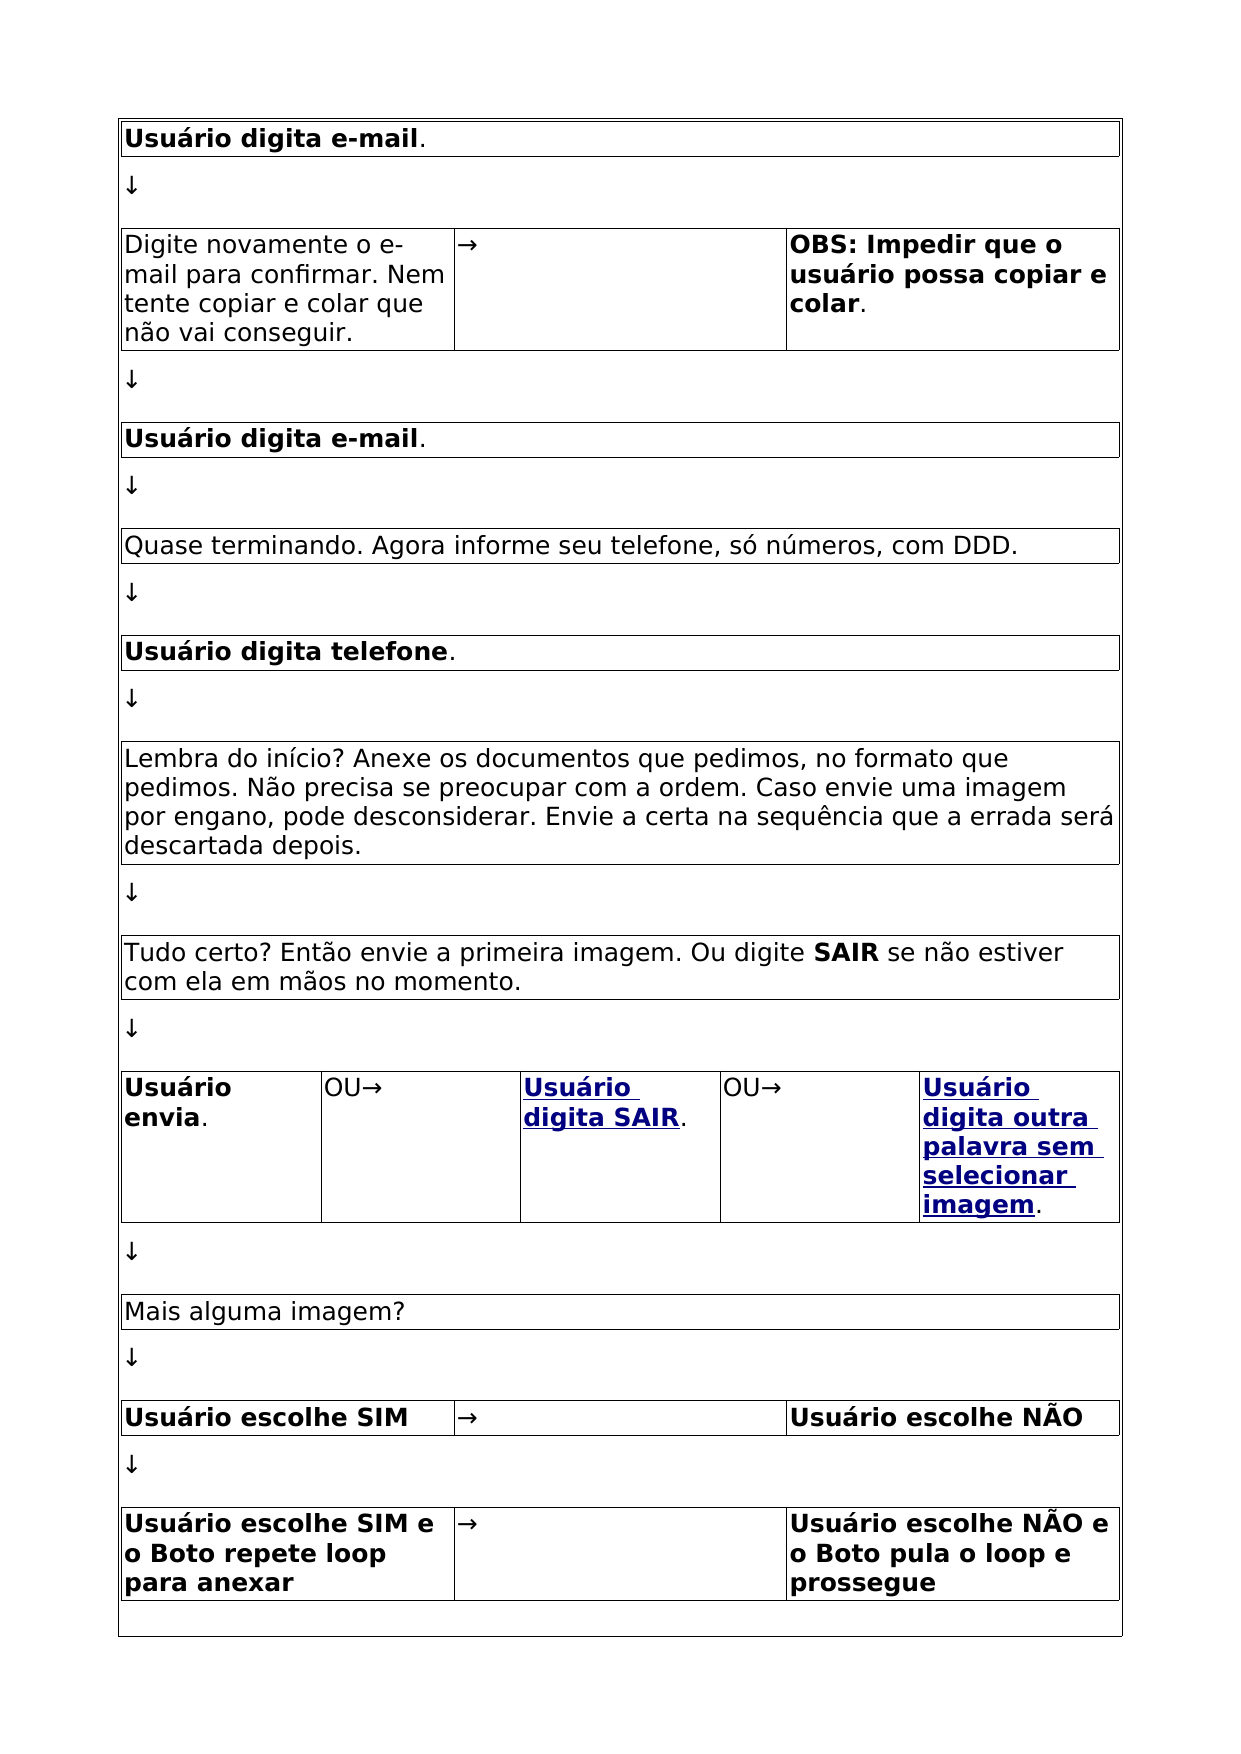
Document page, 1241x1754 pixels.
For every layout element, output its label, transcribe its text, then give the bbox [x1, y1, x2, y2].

table_header Usuário digita e-mail. [122, 423, 1119, 457]
table_header Usuário escolhe SIM [122, 1401, 454, 1435]
table_header Usuário escolhe NÃO e o Boto pula o loop e prossegue [787, 1508, 1119, 1600]
table_header Usuário digita SAIR. [521, 1072, 720, 1222]
table_header Digite novamente o e-mail para confirmar. Nem tente copiar e colar que não vai conseguir. [122, 229, 454, 350]
table_header OU→ [721, 1072, 919, 1222]
table_header Mais alguma imagem? [122, 1295, 1119, 1329]
table_header Usuário digita e-mail. [122, 122, 1119, 156]
table_header → [455, 1401, 786, 1435]
table_header → [455, 229, 786, 350]
table_header ↓ ↓ ↓ ↓ ↓ ↓ ↓ ↓ ↓ ↓ [119, 119, 1122, 1636]
table_header Usuário escolhe NÃO [787, 1401, 1119, 1435]
table_header Usuário escolhe SIM e o Boto repete loop para anexar [122, 1508, 454, 1600]
table_header Usuário digita telefone. [122, 636, 1119, 669]
table_header Usuário envia. [122, 1072, 321, 1222]
table_header OU→ [322, 1072, 520, 1222]
table_header Lembra do início? Anexe os documentos que pedimos, no formato que pedimos. Não precisa se preocupar com a ordem. Caso envie uma imagem por engano, pode desconsiderar. Envie a certa na sequência que a errada será descartada depois. [122, 742, 1119, 863]
table_header Tudo certo? Então envie a primeira imagem. Ou digite SAIR se não estiver com ela em mãos no momento. [122, 936, 1119, 999]
table_header OBS: Impedir que o usuário possa copiar e colar. [787, 229, 1119, 350]
table_header → [455, 1508, 786, 1600]
table_header Quase terminando. Agora informe seu telefone, só números, com DDD. [122, 529, 1119, 563]
table_header Usuário digita outra palavra sem selecionar imagem. [920, 1072, 1119, 1222]
